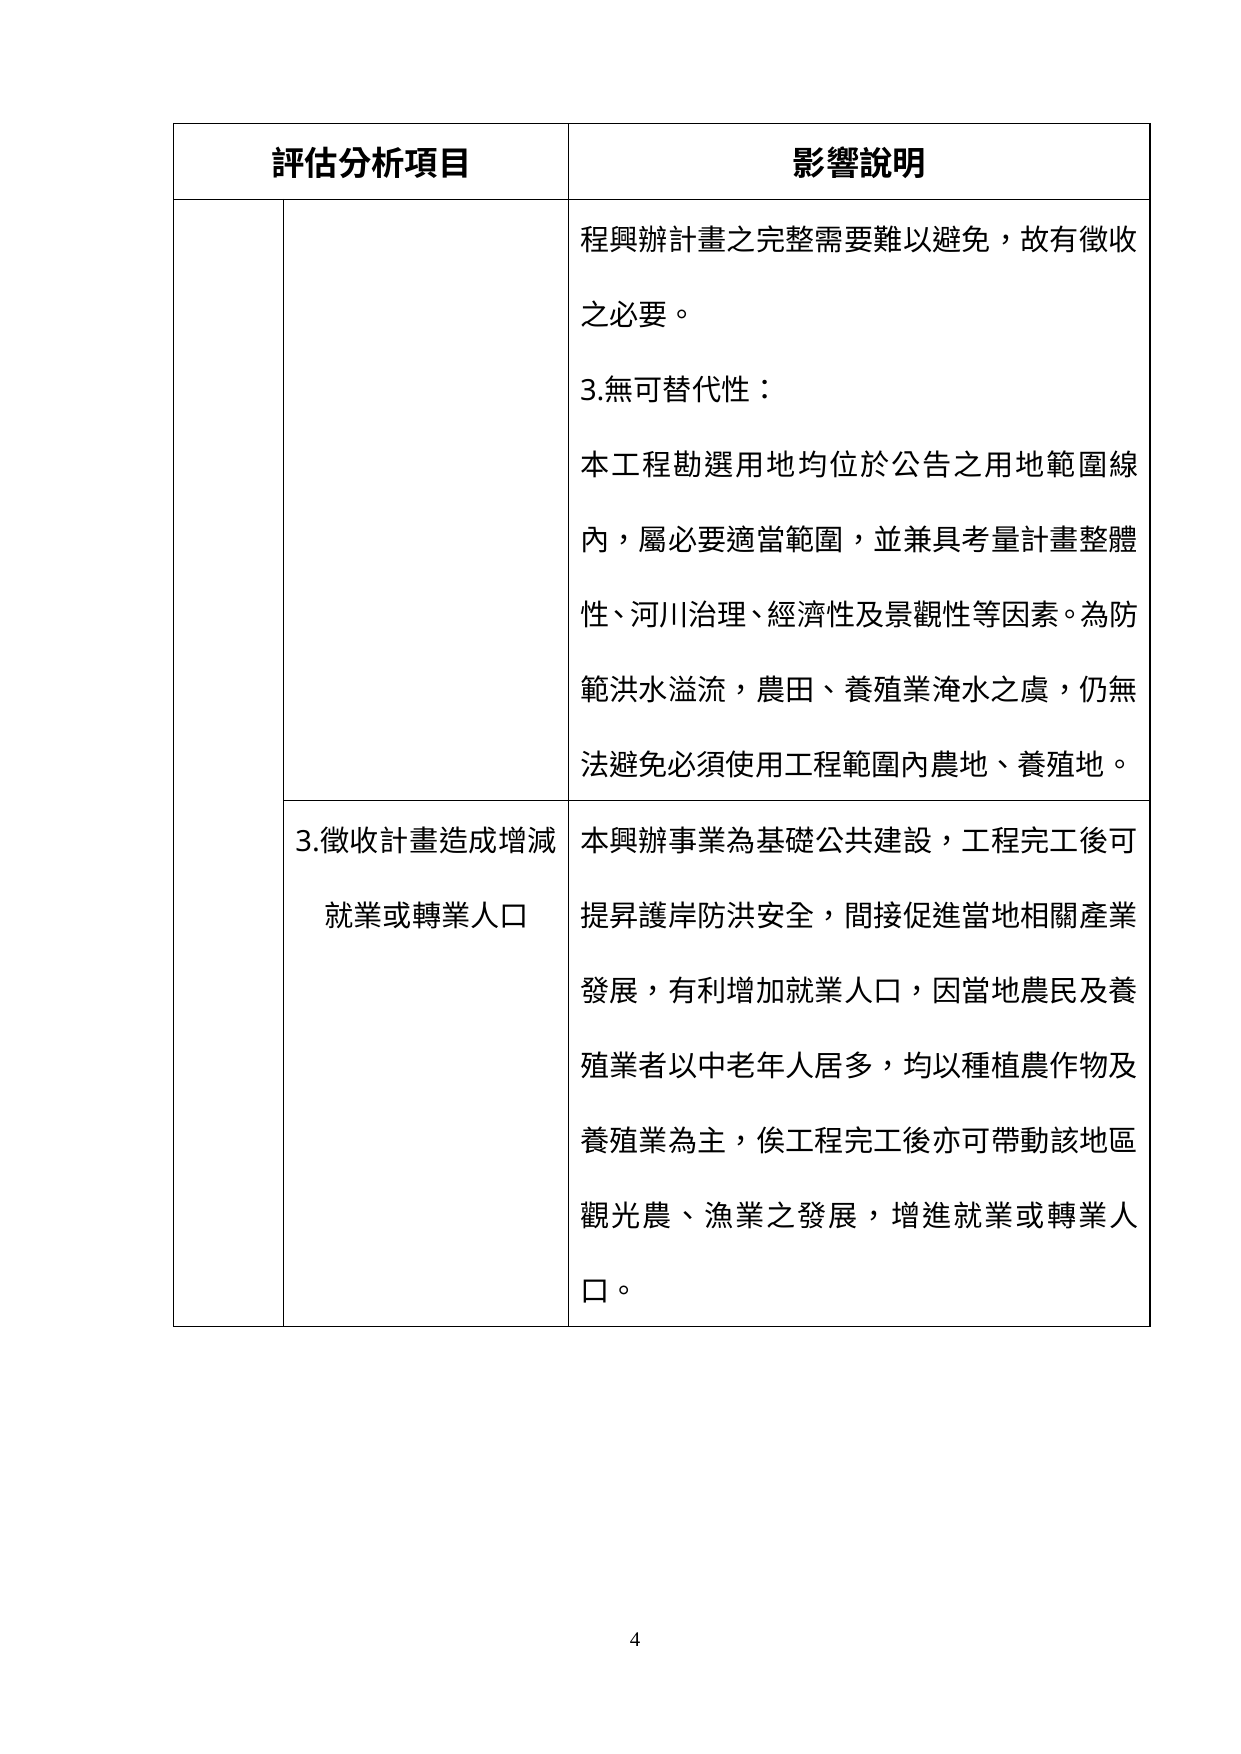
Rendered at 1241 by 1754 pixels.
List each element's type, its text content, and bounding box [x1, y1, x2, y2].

table_header 評估分析項目 [174, 124, 568, 199]
table_cell 本興辦事業為基礎公共建設，工程完工後可提昇護岸防洪安全，間接促進當地相關產業發展，有利增加就業人口，因當地農民及養殖業者以中老年人居多，均以種植農作物及養殖業為主，俟工程完工後亦可帶動該地區觀光農、漁業之發展，增進就業或轉業人口。 [569, 801, 1149, 1326]
table_cell [284, 200, 568, 800]
table_header 影響說明 [569, 124, 1149, 199]
table_cell 程興辦計畫之完整需要難以避免，故有徵收之必要。 3.無可替代性： 本工程勘選用地均位於公告之用地範圍線內，屬必要適當範圍，並兼具考量計畫整體性、河川治理、經濟性及景觀性等因素。為防範洪水溢流，農田、養殖業淹水之虞，仍無法避免必須使用工程範圍內農地、養殖地。 [569, 200, 1149, 800]
table_cell 3.徵收計畫造成增減就業或轉業人口 [284, 801, 568, 1326]
table_cell [174, 200, 283, 1326]
